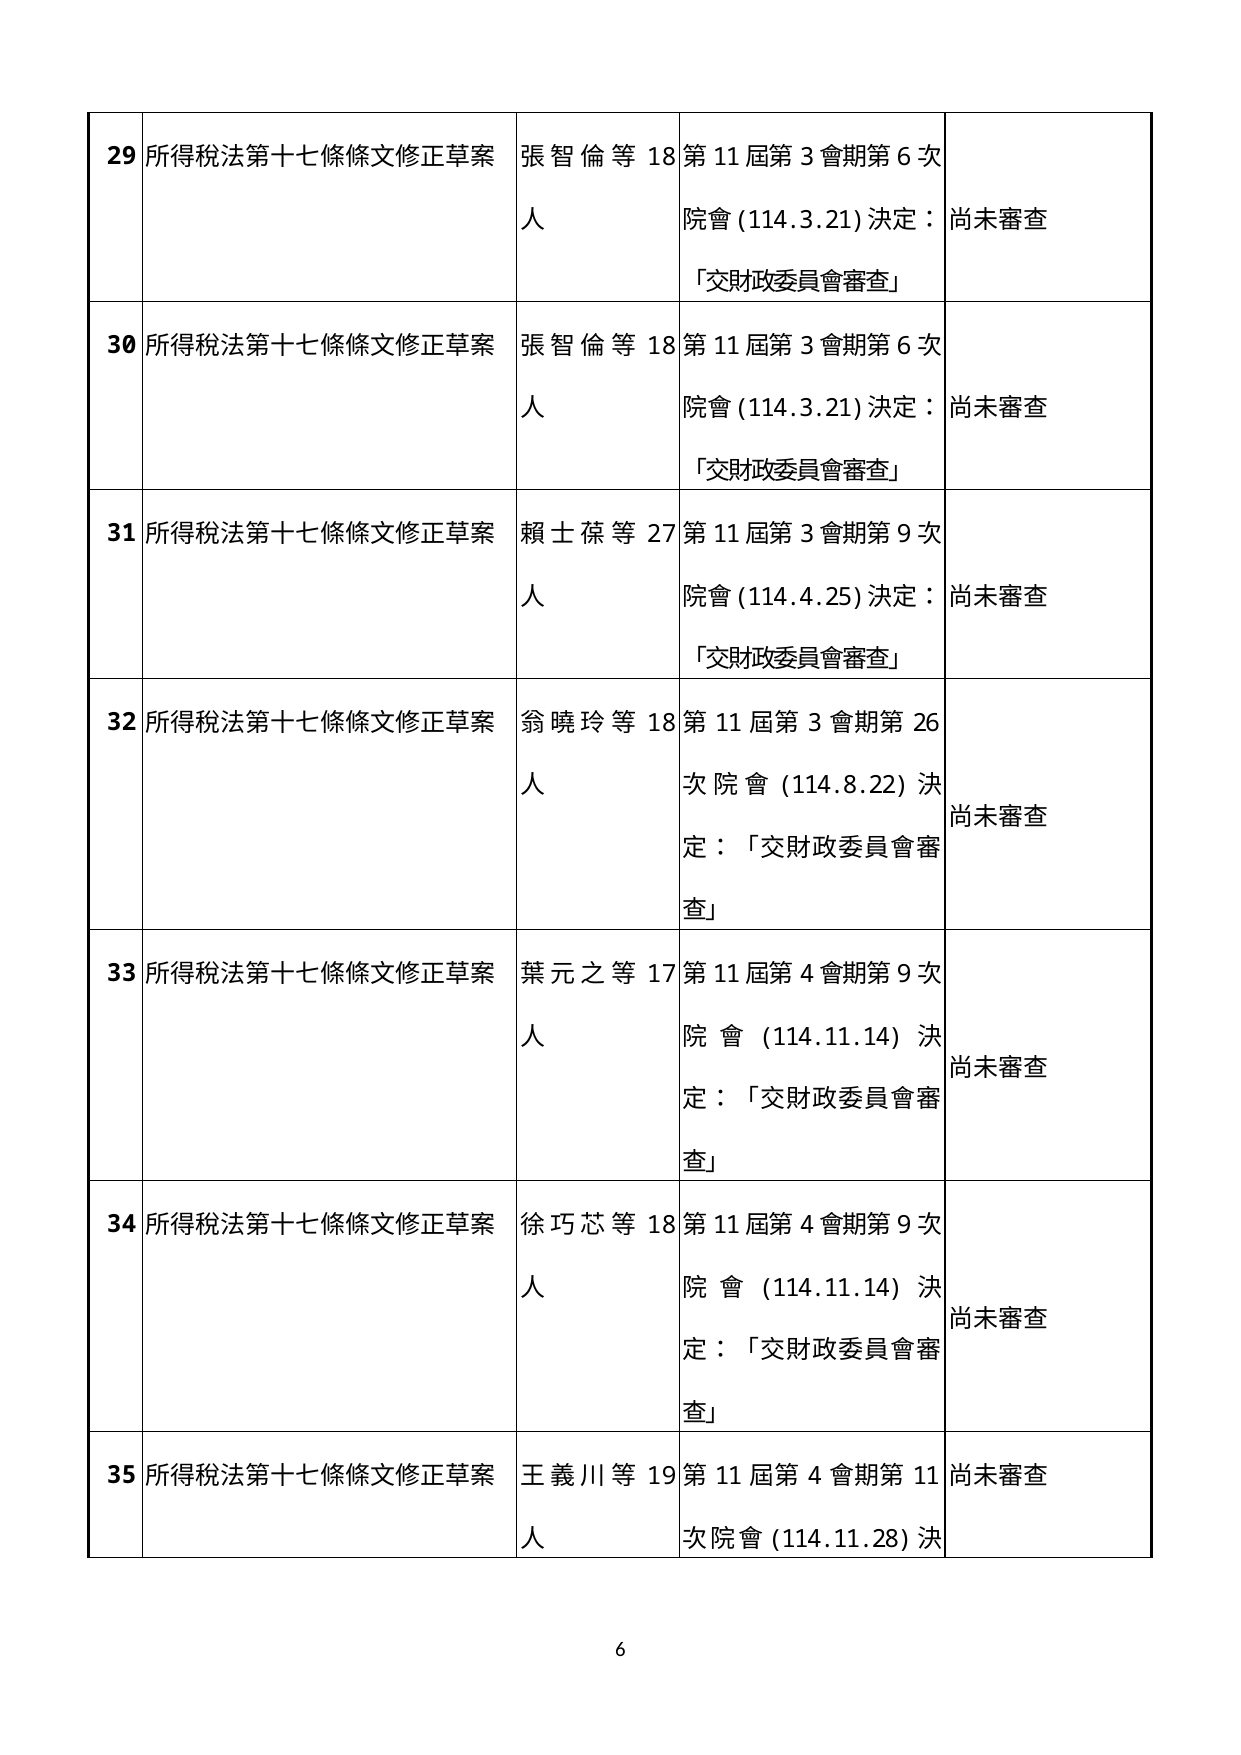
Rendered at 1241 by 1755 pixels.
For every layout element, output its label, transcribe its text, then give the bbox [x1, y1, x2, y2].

table_cell 葉元之等17人 [517, 930, 679, 1180]
table_cell 張智倫等18人 [517, 302, 679, 489]
table_cell 尚未審查 [946, 113, 1150, 301]
table_cell [90, 930, 142, 1180]
table_cell 尚未審查 [946, 1181, 1150, 1431]
table_cell 所得稅法第十七條條文修正草案 [143, 930, 516, 1180]
table_cell 尚未審查 [946, 679, 1150, 929]
table_cell 第11屆第3會期第26次院會(114.8.22)決定：「交財政委員會審查」 [680, 679, 944, 929]
table_cell 王義川等19人 [517, 1432, 679, 1557]
table_cell [90, 679, 142, 929]
table_cell [90, 302, 142, 489]
table_cell [90, 1432, 142, 1557]
table_cell 所得稅法第十七條條文修正草案 [143, 679, 516, 929]
table_cell 所得稅法第十七條條文修正草案 [143, 302, 516, 489]
table_cell 賴士葆等27人 [517, 490, 679, 678]
table_cell 所得稅法第十七條條文修正草案 [143, 113, 516, 301]
table_cell 第11屆第4會期第9次院會(114.11.14)決定：「交財政委員會審查」 [680, 930, 944, 1180]
table_cell 張智倫等18人 [517, 113, 679, 301]
table_cell 翁曉玲等18人 [517, 679, 679, 929]
table_cell [90, 490, 142, 678]
table_cell 所得稅法第十七條條文修正草案 [143, 1432, 516, 1557]
table_cell 第11屆第3會期第6次院會(114.3.21)決定：「交財政委員會審查」 [680, 302, 944, 489]
table_cell 尚未審查 [946, 490, 1150, 678]
table_cell 徐巧芯等18人 [517, 1181, 679, 1431]
table_cell 尚未審查 [946, 1432, 1150, 1557]
table_cell [90, 1181, 142, 1431]
table_cell 所得稅法第十七條條文修正草案 [143, 1181, 516, 1431]
table_cell 第11屆第3會期第6次院會(114.3.21)決定：「交財政委員會審查」 [680, 113, 944, 301]
table_cell 第11屆第4會期第11次院會(114.11.28)決 [680, 1432, 944, 1557]
table_cell 第11屆第4會期第9次院會(114.11.14)決定：「交財政委員會審查」 [680, 1181, 944, 1431]
table_cell 所得稅法第十七條條文修正草案 [143, 490, 516, 678]
table_cell 尚未審查 [946, 302, 1150, 489]
table_cell 尚未審查 [946, 930, 1150, 1180]
table_cell 第11屆第3會期第9次院會(114.4.25)決定：「交財政委員會審查」 [680, 490, 944, 678]
table_cell [90, 113, 142, 301]
